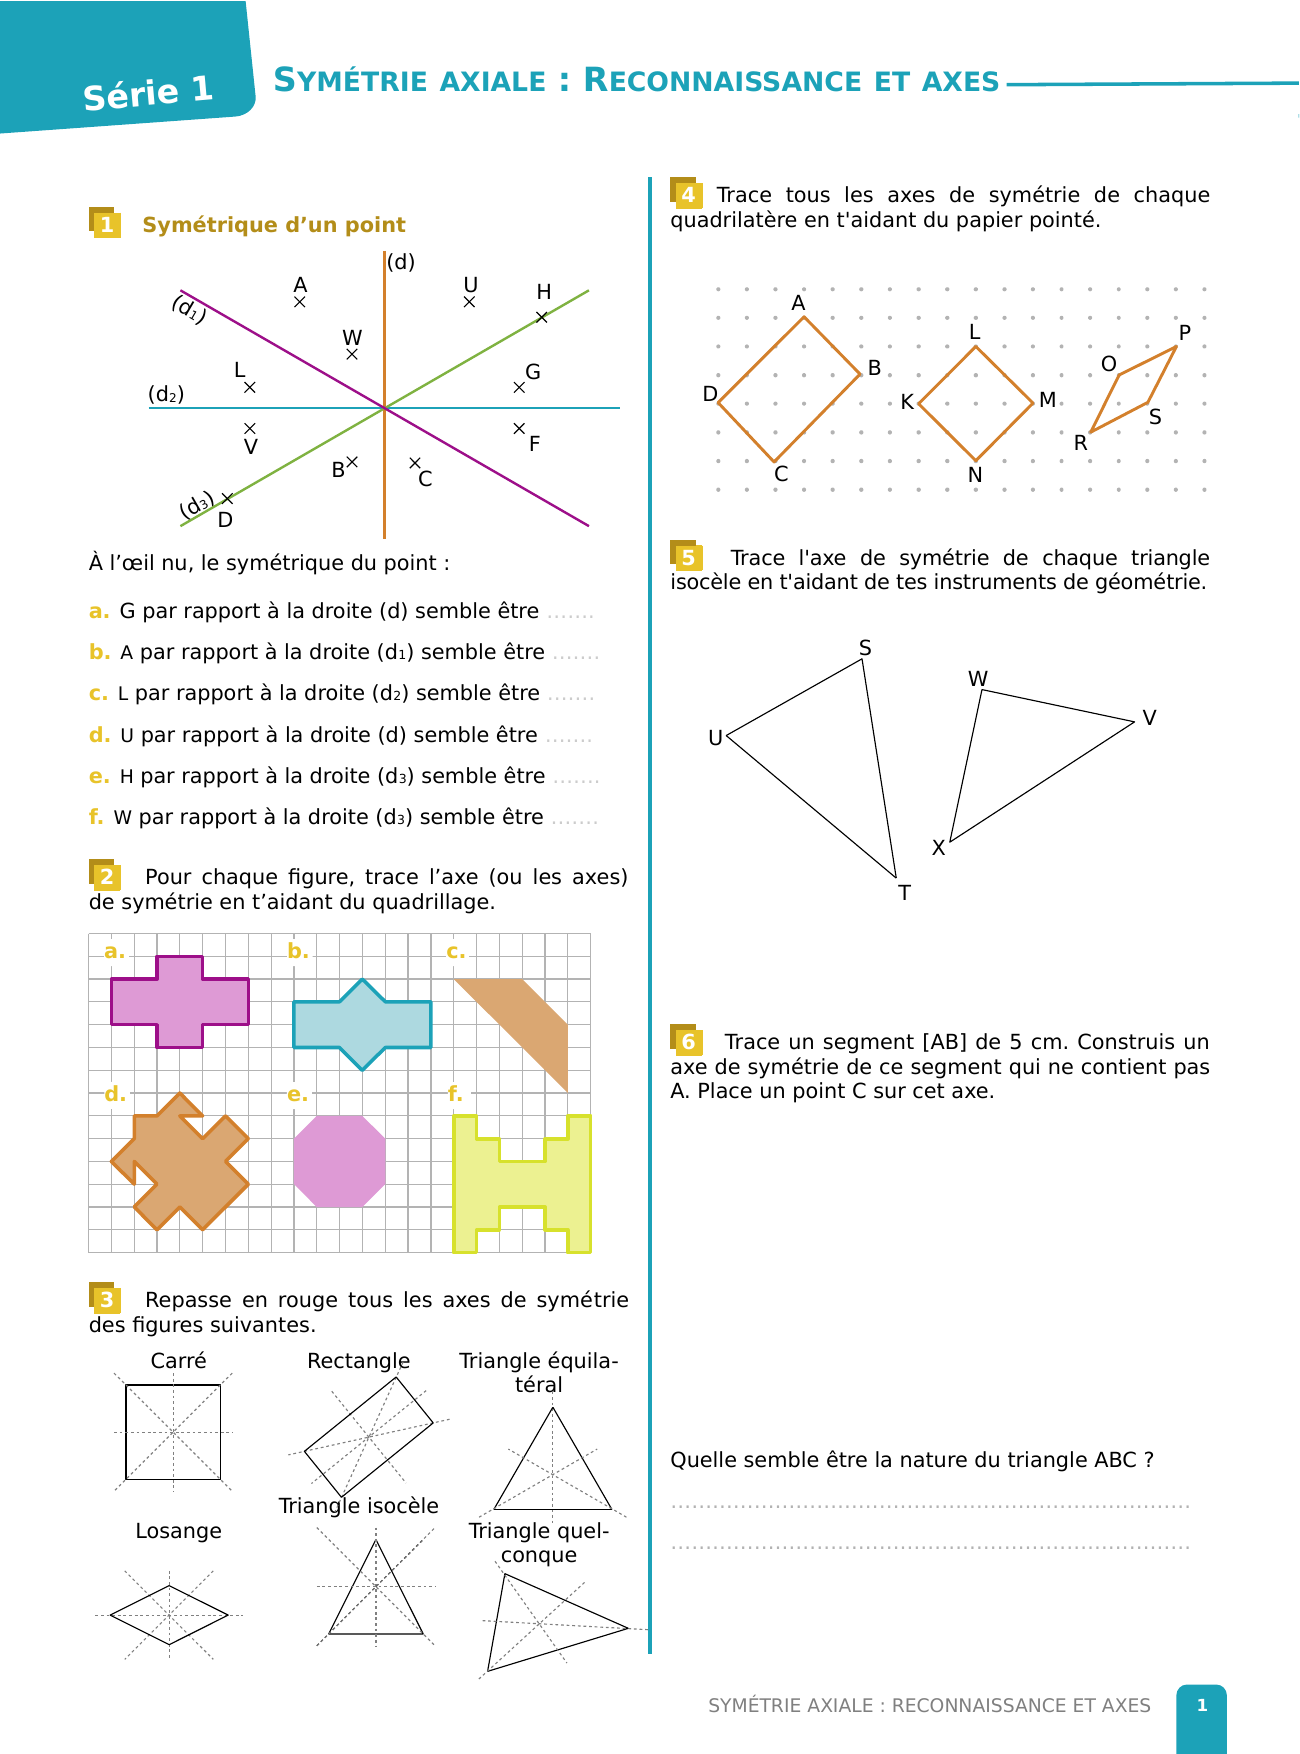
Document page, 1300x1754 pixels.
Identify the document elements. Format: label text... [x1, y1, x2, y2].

subtitle Repasse en rouge tous les axes de symé­trie des figures suivantes. [88, 1282, 629, 1337]
list H par rapport à la droite (d3) semble être ……. [88, 747, 629, 788]
list L par rapport à la droite (d2) semble être ……. [88, 664, 629, 706]
subtitle Symétrique d’un point [114, 207, 629, 237]
list G par rapport à la droite (d) semble être ……. [88, 582, 629, 623]
subtitle Trace tous les axes de symétrie de chaque quadrilatère en t'aidant du papier pointé. [670, 177, 1211, 232]
text ………………………………………………………………… [670, 1513, 1211, 1554]
list W par rapport à la droite (d3) semble être ……. [88, 788, 629, 830]
subtitle Trace l'axe de symétrie de chaque triangle isocèle en t'aidant de tes instruments de géomé­trie. [670, 539, 1211, 594]
subtitle Trace un segment [AB] de 5 cm. Construis un axe de symétrie de ce segment qui ne contient pas A. Place un point C sur cet axe. [670, 1024, 1211, 1103]
subtitle Pour chaque figure, trace l’axe (ou les axes) de symétrie en t’aidant du quadrillage. [88, 859, 629, 914]
text Quelle semble être la nature du triangle ABC ? [670, 1448, 1211, 1472]
text Triangle quel­conque [449, 1519, 629, 1567]
list A par rapport à la droite (d1) semble être ……. [88, 623, 629, 664]
list U par rapport à la droite (d) semble être ……. [88, 706, 629, 747]
text Rectangle [269, 1349, 449, 1373]
text Triangle isocèle [269, 1494, 449, 1519]
text ………………………………………………………………… [670, 1472, 1211, 1513]
text Losange [88, 1519, 269, 1543]
text À l’œil nu, le symétrique du point : [88, 551, 629, 576]
text Carré [88, 1349, 269, 1373]
text Triangle équila­téral [449, 1349, 629, 1397]
